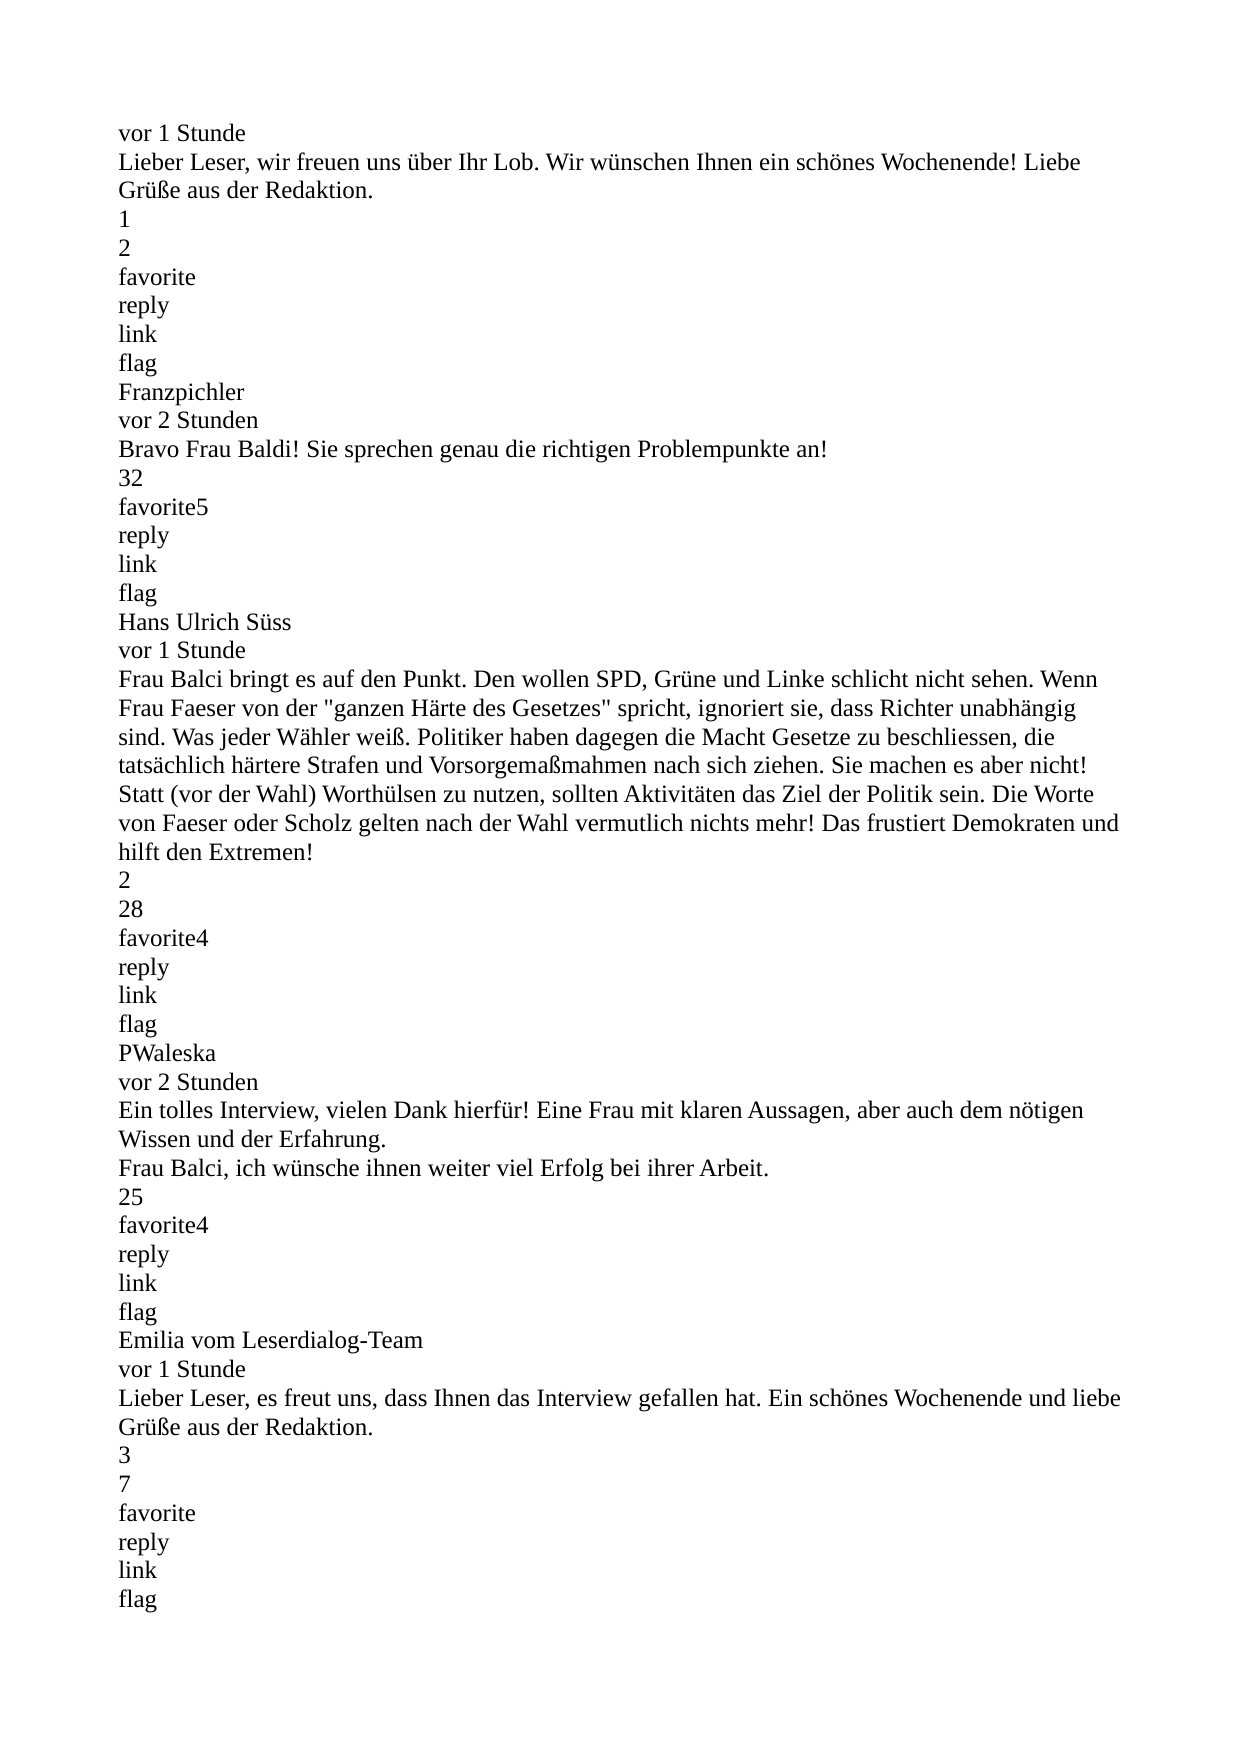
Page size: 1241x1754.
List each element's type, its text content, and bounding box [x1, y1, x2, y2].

text vor 2 Stunden [118, 1067, 1122, 1096]
text 2 [118, 866, 1122, 894]
text Emilia vom Leserdialog-Team [118, 1326, 1122, 1354]
text 25 [118, 1182, 1122, 1211]
text link [118, 981, 1122, 1009]
text favorite [118, 262, 1122, 291]
text 28 [118, 894, 1122, 923]
text flag [118, 1297, 1122, 1326]
text link [118, 319, 1122, 348]
text Lieber Leser, wir freuen uns über Ihr Lob. Wir wünschen Ihnen ein schönes Wochenende! Liebe Grüße aus der Redaktion. [118, 147, 1122, 204]
text flag [118, 348, 1122, 377]
text favorite4 [118, 1211, 1122, 1239]
text 32 [118, 463, 1122, 492]
text 7 [118, 1469, 1122, 1498]
text PWaleska [118, 1038, 1122, 1067]
text 2 [118, 233, 1122, 262]
text vor 1 Stunde [118, 636, 1122, 664]
text 3 [118, 1441, 1122, 1469]
text reply [118, 1527, 1122, 1556]
text favorite4 [118, 923, 1122, 952]
text vor 2 Stunden [118, 406, 1122, 434]
text link [118, 1556, 1122, 1584]
text reply [118, 1239, 1122, 1268]
text link [118, 1268, 1122, 1297]
text favorite5 [118, 492, 1122, 521]
text reply [118, 291, 1122, 319]
text Franzpichler [118, 377, 1122, 406]
text link [118, 549, 1122, 578]
text vor 1 Stunde [118, 118, 1122, 147]
text Bravo Frau Baldi! Sie sprechen genau die richtigen Problempunkte an! [118, 434, 1122, 463]
text favorite [118, 1498, 1122, 1527]
text flag [118, 578, 1122, 607]
text Hans Ulrich Süss [118, 607, 1122, 636]
text Ein tolles Interview, vielen Dank hierfür! Eine Frau mit klaren Aussagen, aber auch dem nötigen Wissen und der Erfahrung. Frau Balci, ich wünsche ihnen weiter viel Erfolg bei ihrer Arbeit. [118, 1096, 1122, 1182]
text 1 [118, 204, 1122, 233]
text Lieber Leser, es freut uns, dass Ihnen das Interview gefallen hat. Ein schönes Wochenende und liebe Grüße aus der Redaktion. [118, 1383, 1122, 1441]
text reply [118, 521, 1122, 549]
text flag [118, 1009, 1122, 1038]
text flag [118, 1584, 1122, 1613]
text vor 1 Stunde [118, 1354, 1122, 1383]
text reply [118, 952, 1122, 981]
text Frau Balci bringt es auf den Punkt. Den wollen SPD, Grüne und Linke schlicht nicht sehen. Wenn Frau Faeser von der "ganzen Härte des Gesetzes" spricht, ignoriert sie, dass Richter unabhängig sind. Was jeder Wähler weiß. Politiker haben dagegen die Macht Gesetze zu beschliessen, die tatsächlich härtere Strafen und Vorsorgemaßmahmen nach sich ziehen. Sie machen es aber nicht! Statt (vor der Wahl) Worthülsen zu nutzen, sollten Aktivitäten das Ziel der Politik sein. Die Worte von Faeser oder Scholz gelten nach der Wahl vermutlich nichts mehr! Das frustiert Demokraten und hilft den Extremen! [118, 664, 1122, 866]
